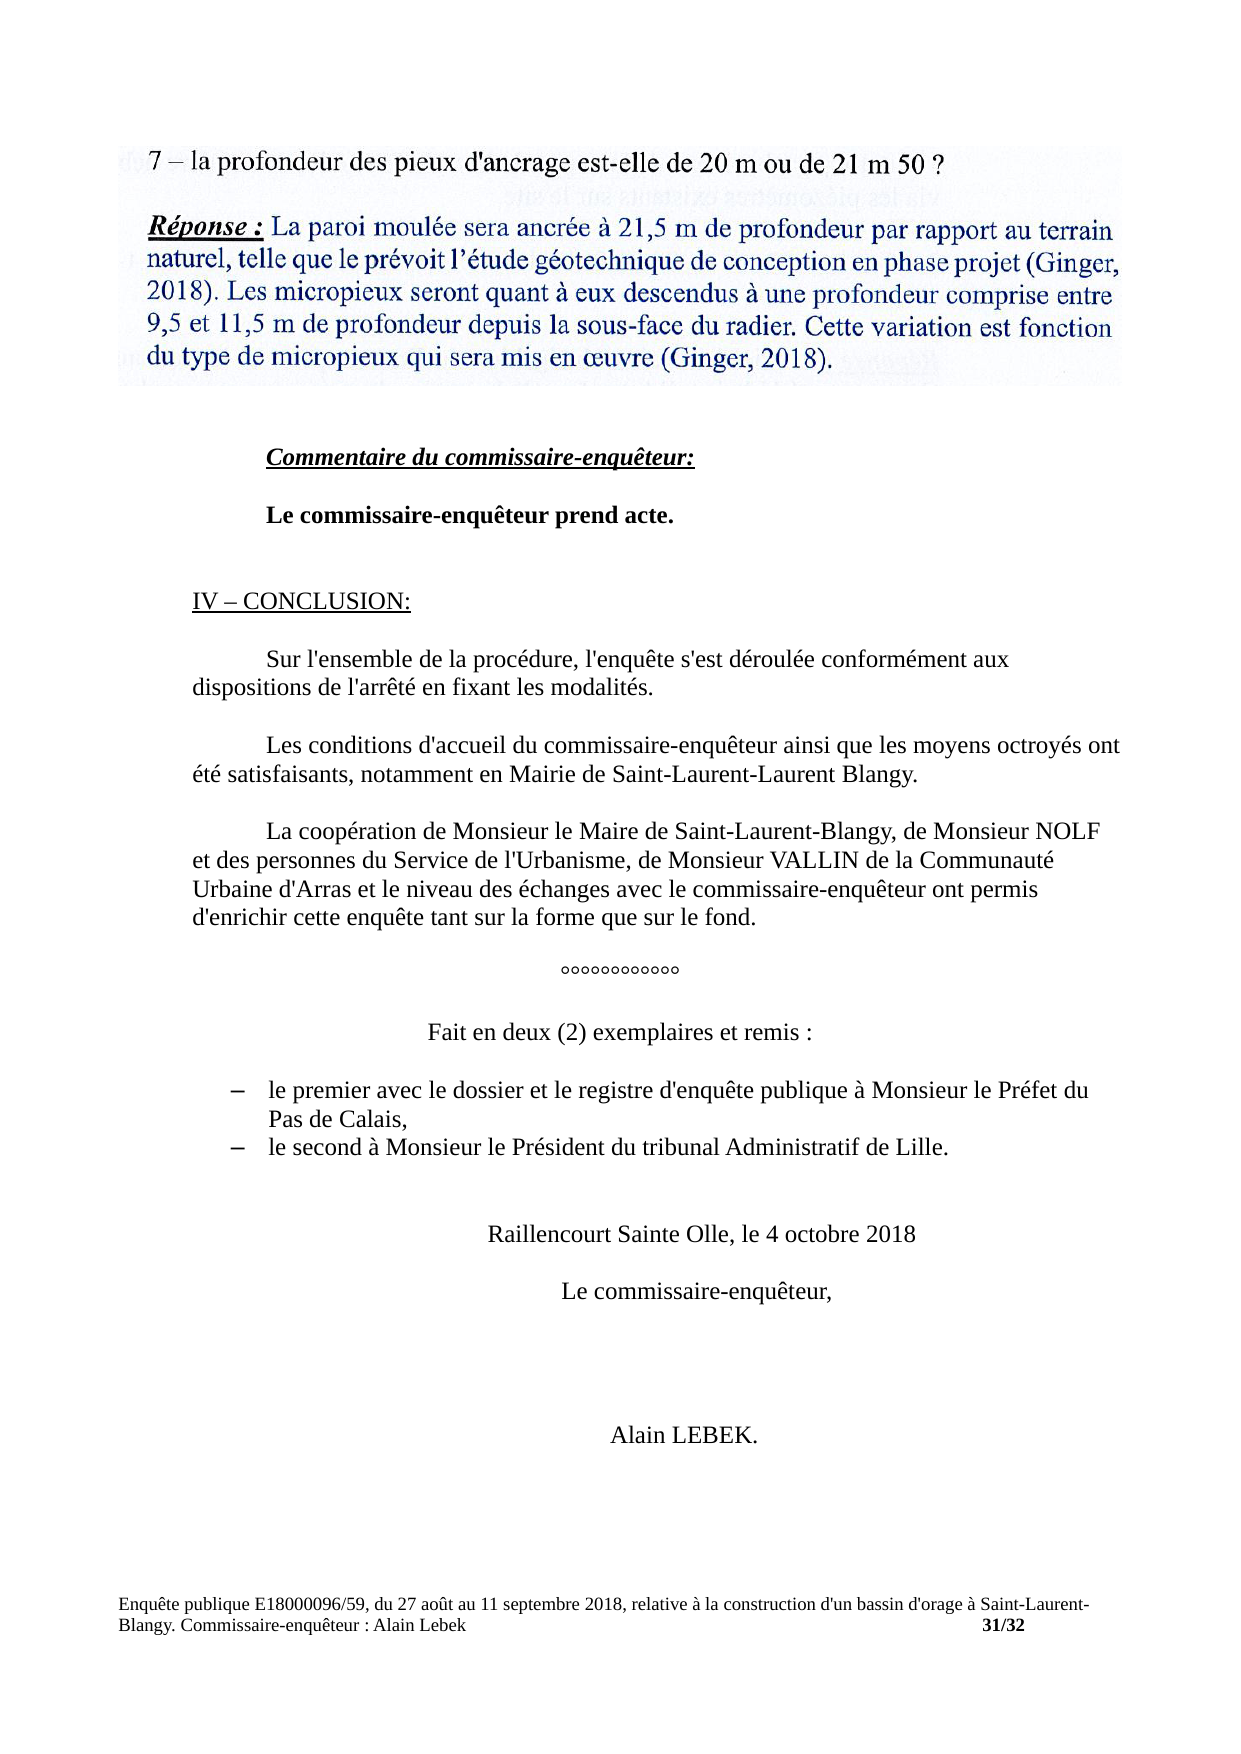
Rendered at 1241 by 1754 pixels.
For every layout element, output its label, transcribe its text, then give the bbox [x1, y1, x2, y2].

list le premier avec le dossier et le registre d'enquête publique à Monsieur le Préfet du Pas de Calais, [231, 1075, 1122, 1132]
text Le commissaire-enquêteur prend acte. [118, 500, 1122, 529]
list le second à Monsieur le Président du tribunal Administratif de Lille. [231, 1132, 1122, 1161]
text Les conditions d'accueil du commissaire-enquêteur ainsi que les moyens octroyés ont été satisfaisants, notamment en Mairie de Saint-Laurent-Laurent Blangy. [118, 730, 1122, 787]
text IV – CONCLUSION: [118, 586, 1122, 615]
text Fait en deux (2) exemplaires et remis : [118, 1017, 1122, 1046]
text Alain LEBEK. [118, 1420, 1122, 1449]
text Sur l'ensemble de la procédure, l'enquête s'est déroulée conformément aux dispositions de l'arrêté en fixant les modalités. [118, 644, 1122, 701]
text Le commissaire-enquêteur, [118, 1276, 1122, 1305]
text La coopération de Monsieur le Maire de Saint-Laurent-Blangy, de Monsieur NOLF et des personnes du Service de l'Urbanisme, de Monsieur VALLIN de la Communauté Urbaine d'Arras et le niveau des échanges avec le commissaire-enquêteur ont permis d'enrichir cette enquête tant sur la forme que sur le fond. [118, 816, 1122, 931]
text Raillencourt Sainte Olle, le 4 octobre 2018 [118, 1219, 1122, 1247]
text °°°°°°°°°°°° [118, 960, 1122, 989]
text Commentaire du commissaire-enquêteur: [118, 442, 1122, 471]
